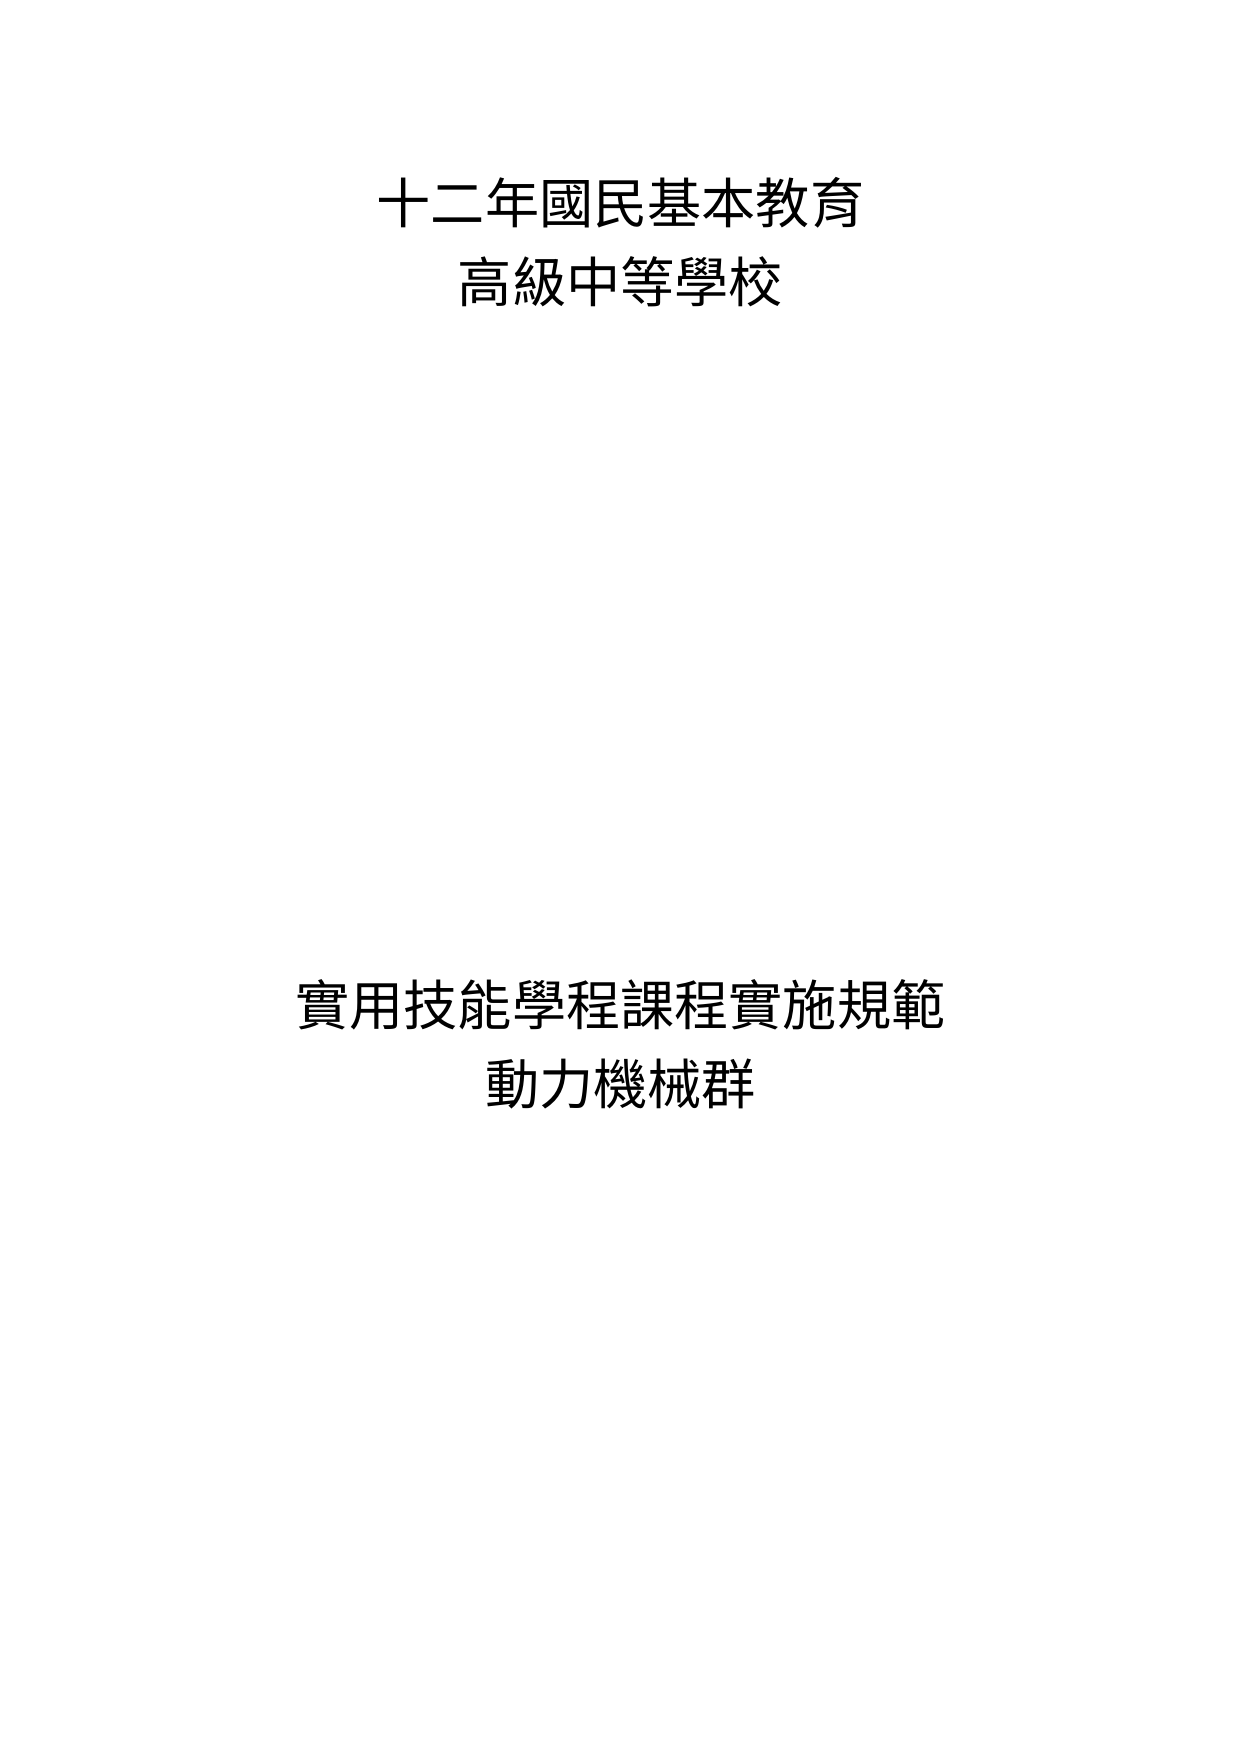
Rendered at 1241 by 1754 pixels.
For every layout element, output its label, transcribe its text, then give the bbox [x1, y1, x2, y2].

text 十二年國民基本教育 [118, 180, 1122, 234]
text 實用技能學程課程實施規範 [118, 982, 1122, 1036]
text 動力機械群 [118, 1061, 1122, 1116]
text 高級中等學校 [118, 259, 1122, 313]
